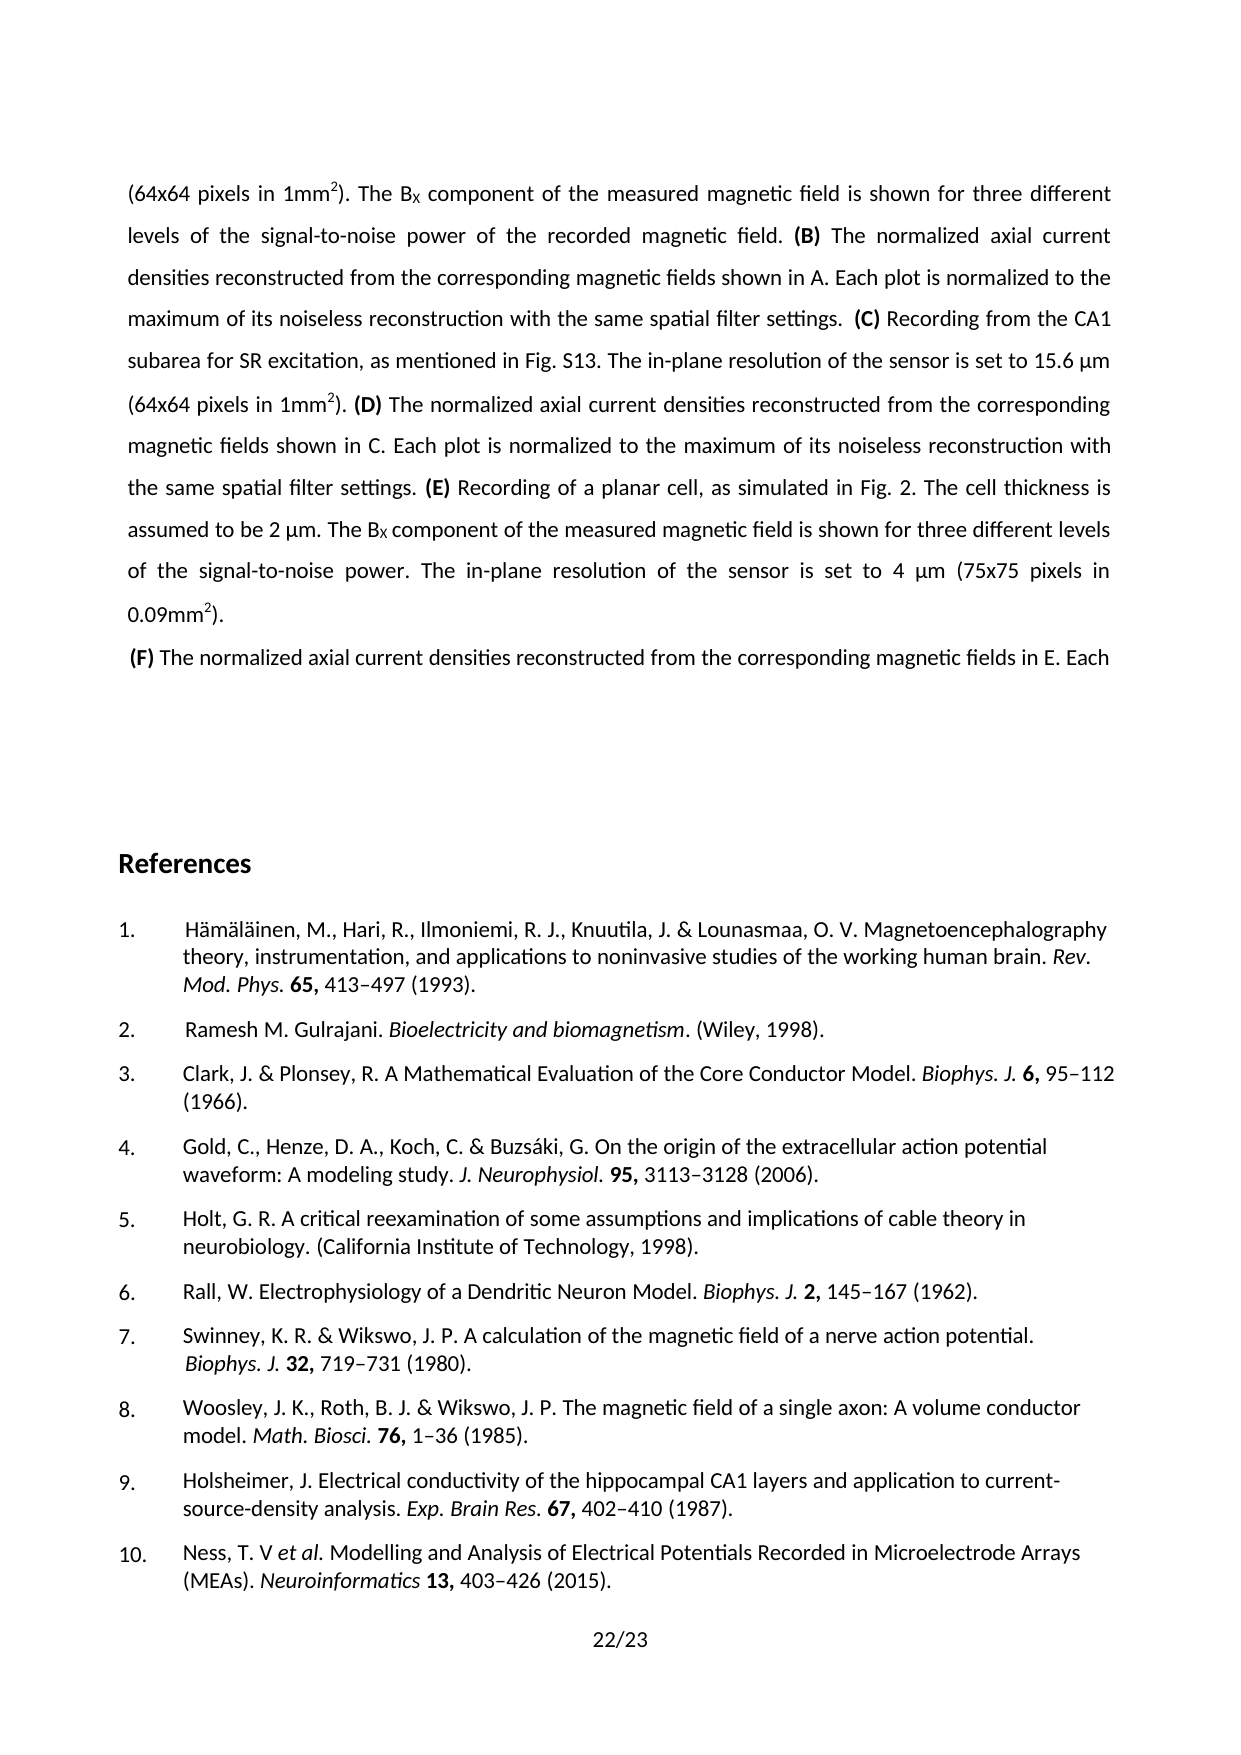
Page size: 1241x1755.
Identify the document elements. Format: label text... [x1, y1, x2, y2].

text Rall, W. Electrophysiology of a Dendritic Neuron Model. Biophys. J. 2, 145–167 (1962). Swinney, K. R. & Wikswo, J. P. A calculation of the magnetic field of a nerve action potential. [183, 1261, 1041, 1349]
text (F) The normalized axial current densities reconstructed from the corresponding magnetic fields in E. Each [129, 643, 1113, 668]
text 7. [118, 1322, 138, 1350]
text 5. [118, 1207, 138, 1233]
text References [118, 848, 254, 880]
text Holsheimer, J. Electrical conductivity of the hippocampal CA1 layers and application to current- source-density analysis. Exp. Brain Res. 67, 402–410 (1987). [183, 1466, 1068, 1522]
text 3. [118, 1059, 138, 1087]
text 10. [118, 1542, 149, 1568]
text Ramesh M. Gulrajani. Bioelectricity and biomagnetism. (Wiley, 1998). [185, 1015, 1124, 1043]
text 4. [118, 1135, 138, 1160]
text Biophys. J. 32, 719–731 (1980). [185, 1349, 1124, 1377]
text 22/23 [592, 1627, 650, 1652]
text Hämäläinen, M., Hari, R., Ilmoniemi, R. J., Knuutila, J. & Lounasmaa, O. V. Magnetoencephalography [185, 917, 1124, 942]
text Gold, C., Henze, D. A., Koch, C. & Buzsáki, G. On the origin of the extracellular action potential waveform: A modeling study. J. Neurophysiol. 95, 3113–3128 (2006). [183, 1132, 1055, 1188]
text Holt, G. R. A critical reexamination of some assumptions and implications of cable theory in neurobiology. (California Institute of Technology, 1998). [183, 1204, 1034, 1260]
text 1. [118, 917, 138, 942]
text 2. [118, 1017, 138, 1043]
text Woosley, J. K., Roth, B. J. & Wikswo, J. P. The magnetic field of a single axon: A volume conductor model. Math. Biosci. 76, 1–36 (1985). [183, 1393, 1087, 1449]
text Clark, J. & Plonsey, R. A Mathematical Evaluation of the Core Conductor Model. Biophys. J. 6, 95–112 (1966). [183, 1059, 1122, 1115]
text Ness, T. V et al. Modelling and Analysis of Electrical Potentials Recorded in Microelectrode Arrays (MEAs). Neuroinformatics 13, 403–426 (2015). [183, 1538, 1089, 1594]
text theory, instrumentation, and applications to noninvasive studies of the working human brain. Rev. Mod. Phys. 65, 413–497 (1993). [183, 942, 1100, 998]
text 9. [118, 1470, 138, 1495]
text (64x64 pixels in 1mm2). The BX component of the measured magnetic field is shown for three different levels of the signal-to-noise power of the recorded magnetic field. (B) The normalized axial current densities reconstructed from the corresponding magnetic fields shown in A. Each plot is normalized to the maximum of its noiseless reconstruction with the same spatial filter settings. (C) Recording from the CA1 subarea for SR excitation, as mentioned in Fig. S13. The in-plane resolution of the sensor is set to 15.6 µm (64x64 pixels in 1mm2). (D) The normalized axial current densities reconstructed from the corresponding magnetic fields shown in C. Each plot is normalized to the maximum of its noiseless reconstruction with the same spatial filter settings. (E) Recording of a planar cell, as simulated in Fig. 2. The cell thickness is assumed to be 2 µm. The BX component of the measured magnetic field is shown for three different levels of the signal-to-noise power. The in-plane resolution of the sensor is set to 4 µm (75x75 pixels in 0.09mm2). [127, 178, 1111, 628]
text 8. [118, 1397, 138, 1423]
text 6. [118, 1280, 138, 1305]
